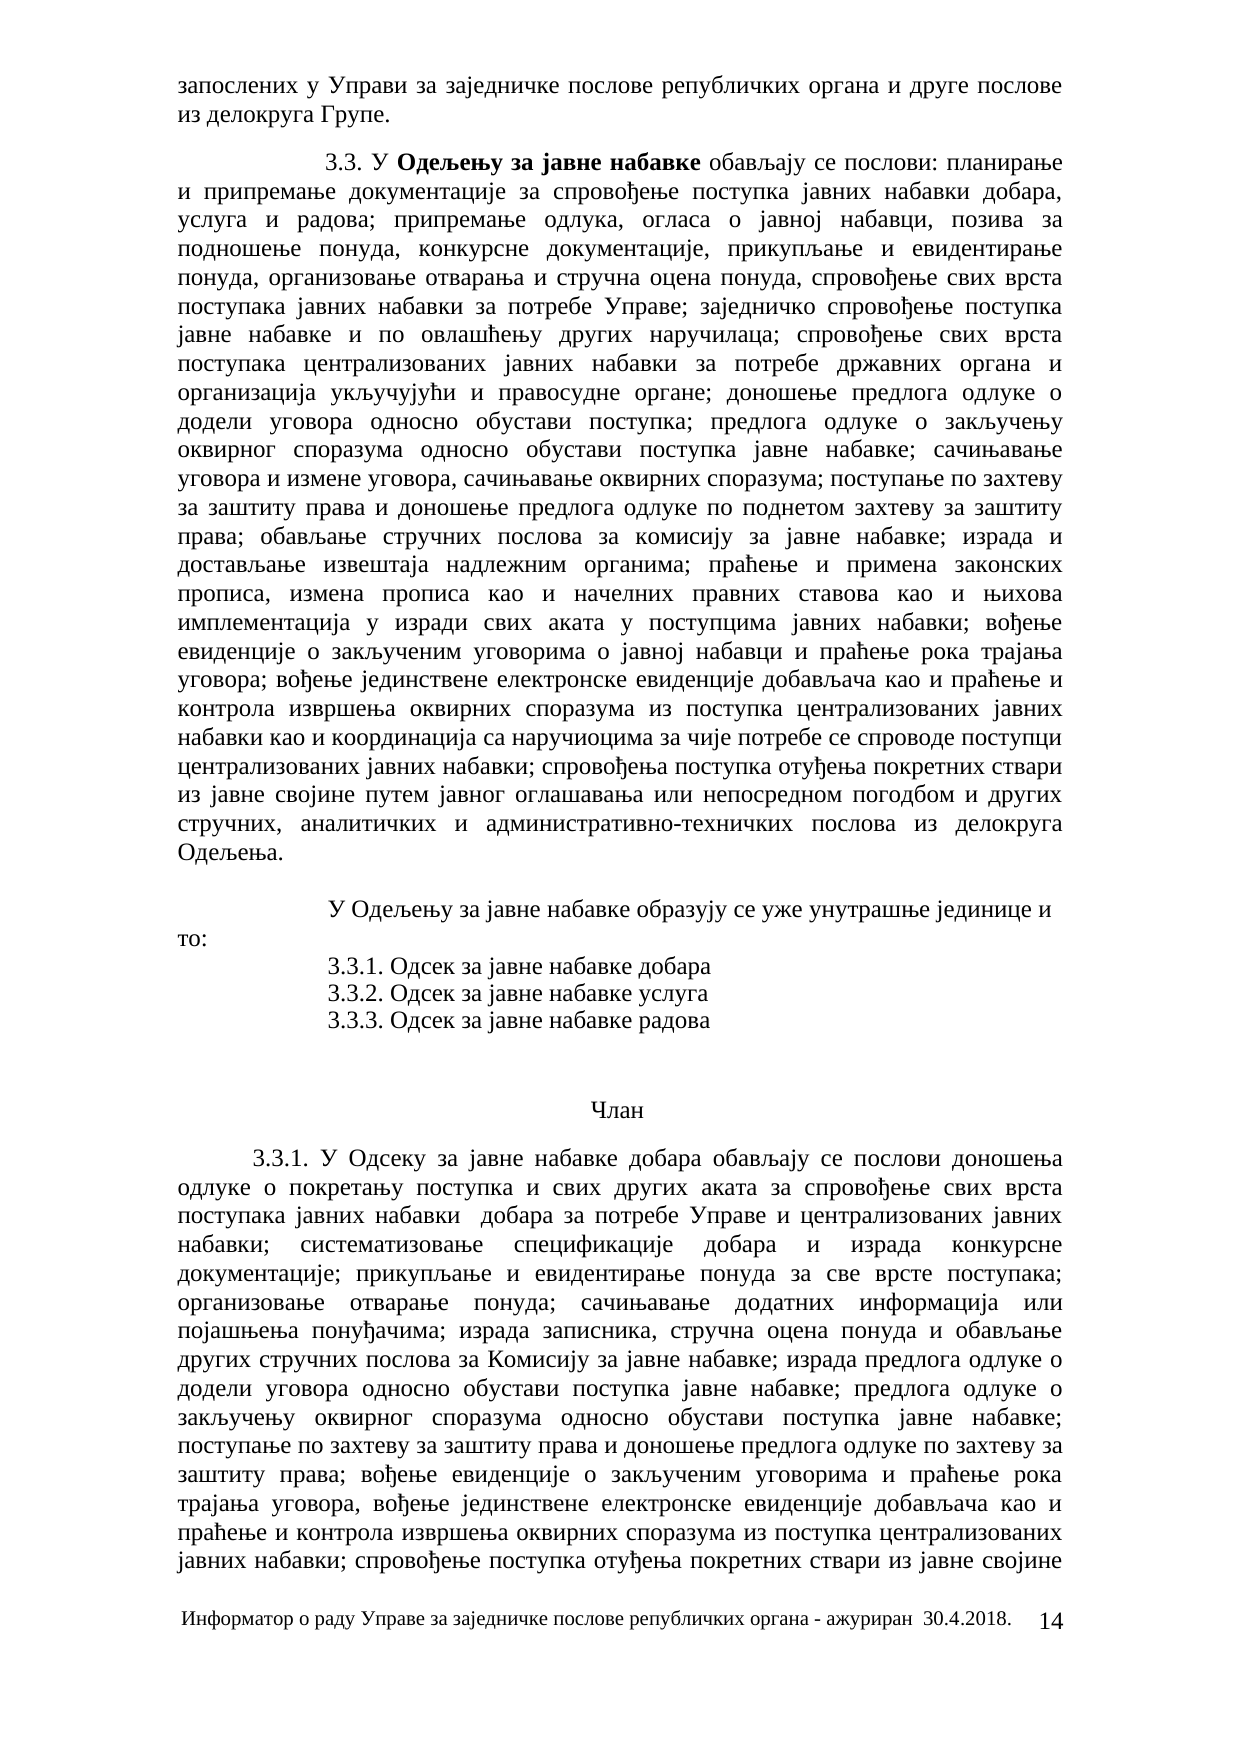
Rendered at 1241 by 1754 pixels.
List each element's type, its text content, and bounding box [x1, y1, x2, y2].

text У Одељењу за јавне набавке образују се уже унутрашње јединице и то: [177, 894, 1063, 952]
text Члан [177, 1095, 1063, 1124]
text 3.3.1. Одсек за јавне набавке добара [177, 956, 1063, 979]
text запослених у Управи за заједничке послове републичких органа и друге послове из делокруга Групе. [177, 70, 1063, 128]
text 3.3.1. У Одсеку за јавне набавке добара обављају се послови доношења одлуке о покретању поступка и свих других аката за спровођење свих врста поступака јавних набавки добара за потребе Управе и централизованих јавних набавки; систематизовање спецификације добара и израда конкурсне документације; прикупљање и евидентирање понуда за све врсте поступака; организовање отварање понуда; сачињавање додатних информација или појашњења понуђачима; израда записника, стручна оцена понуда и обављање других стручних послова за Комисију за јавне набавке; израда предлога одлуке о додели уговора односно обустави поступка јавне набавке; предлога одлуке о закључењу оквирног споразума односно обустави поступка јавне набавке; поступање по захтеву за заштиту права и доношење предлога одлуке по захтеву за заштиту права; вођење евиденције о закљученим уговорима и праћење рока трајања уговора, вођење јединствене електронске евиденције добављача као и праћење и контрола извршења оквирних споразума из поступка централизованих јавних набавки; спровођење поступка отуђења покретних ствари из јавне својине [177, 1143, 1063, 1574]
text 3.3.3. Одсек за јавне набавке радова [177, 1010, 1063, 1033]
text 3.3.2. Одсек за јавне набавке услуга [177, 983, 1063, 1006]
text 3.3. У Одељењу за јавне набавке обављају се послови: планирање и припремање документације за спровођење поступка јавних набавки добара, услуга и радова; припремање одлука, огласа о јавној набавци, позива за подношење понуда, конкурсне документације, прикупљање и евидентирање понуда, организовање отварања и стручна оцена понуда, спровођење свих врста поступака јавних набавки за потребе Управе; заједничко спровођење поступка јавне набавке и по овлашћењу других наручилаца; спровођење свих врста поступака централизованих јавних набавки за потребе државних органа и организација укључујући и правосудне органе; доношење предлога одлуке о додели уговора односно обустави поступка; предлога одлуке о закључењу оквирног споразума односно обустави поступка јавне набавке; сачињавање уговора и измене уговора, сачињавање оквирних споразума; поступање по захтеву за заштиту права и доношење предлога одлуке по поднетом захтеву за заштиту права; обављање стручних послова за комисију за јавне набавке; израда и достављање извештаја надлежним органима; праћење и примена законских прописа, измена прописа као и начелних правних ставова као и њихова имплементација у изради свих аката у поступцима јавних набавки; вођење евиденције о закљученим уговорима о јавној набавци и праћење рока трајања уговора; вођење јединствене електронске евиденције добављача као и праћење и контрола извршења оквирних споразума из поступка централизованих јавних набавки као и координација са наручиоцима за чије потребе се спроводе поступци централизованих јавних набавки; спровођења поступка отуђења покретних ствари из јавне својине путем јавног оглашавања или непосредном погодбом и других стручних, аналитичких и административно-техничких послова из делокруга Одељења. [177, 147, 1063, 866]
